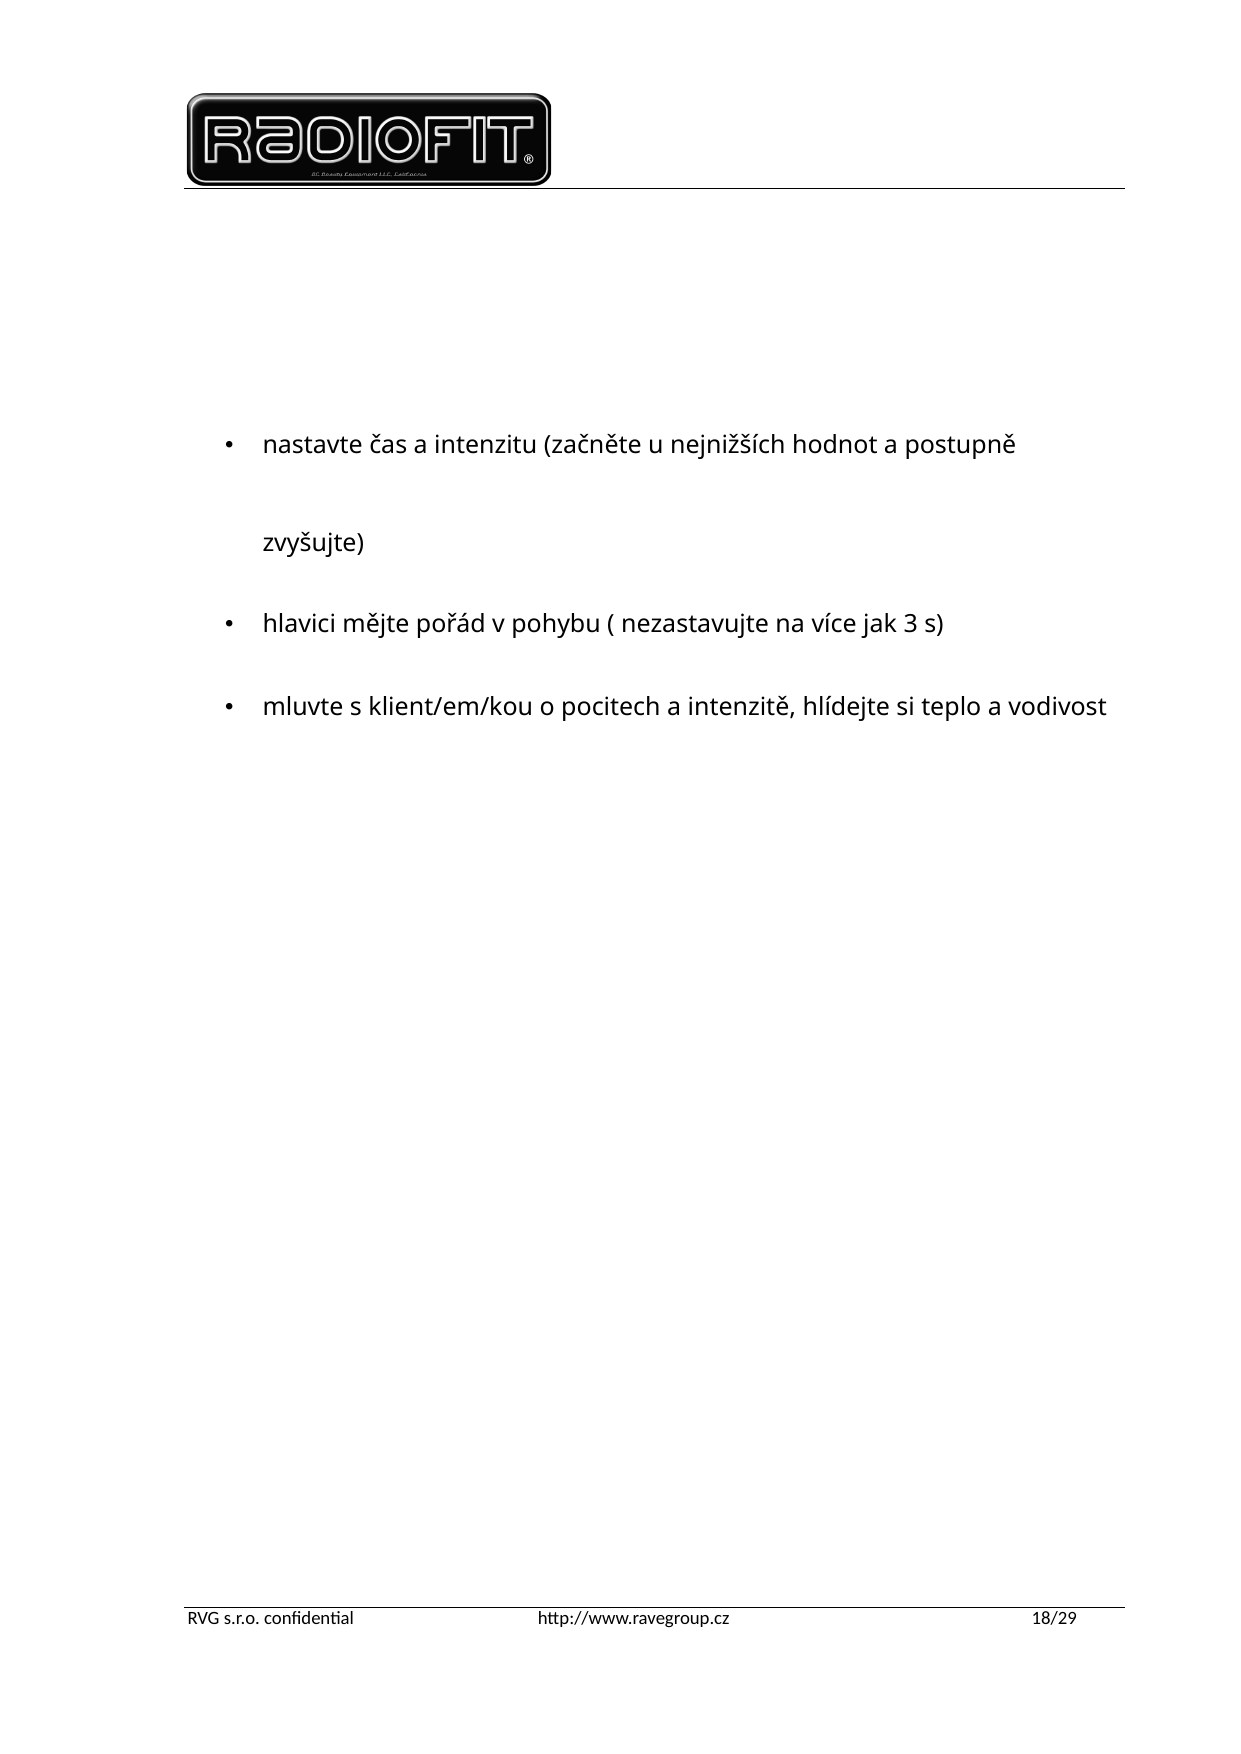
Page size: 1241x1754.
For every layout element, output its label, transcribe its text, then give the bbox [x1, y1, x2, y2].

list hlavici mějte pořád v pohybu ( nezastavujte na více jak 3 s) [225, 591, 1122, 656]
list mluvte s klient/em/kou o pocitech a intenzitě, hlídejte si teplo a vodivost [225, 673, 1122, 738]
list nastavte čas a intenzitu (začněte u nejnižších hodnot a postupně zvyšujte) [225, 411, 1122, 574]
picture [186, 93, 552, 186]
